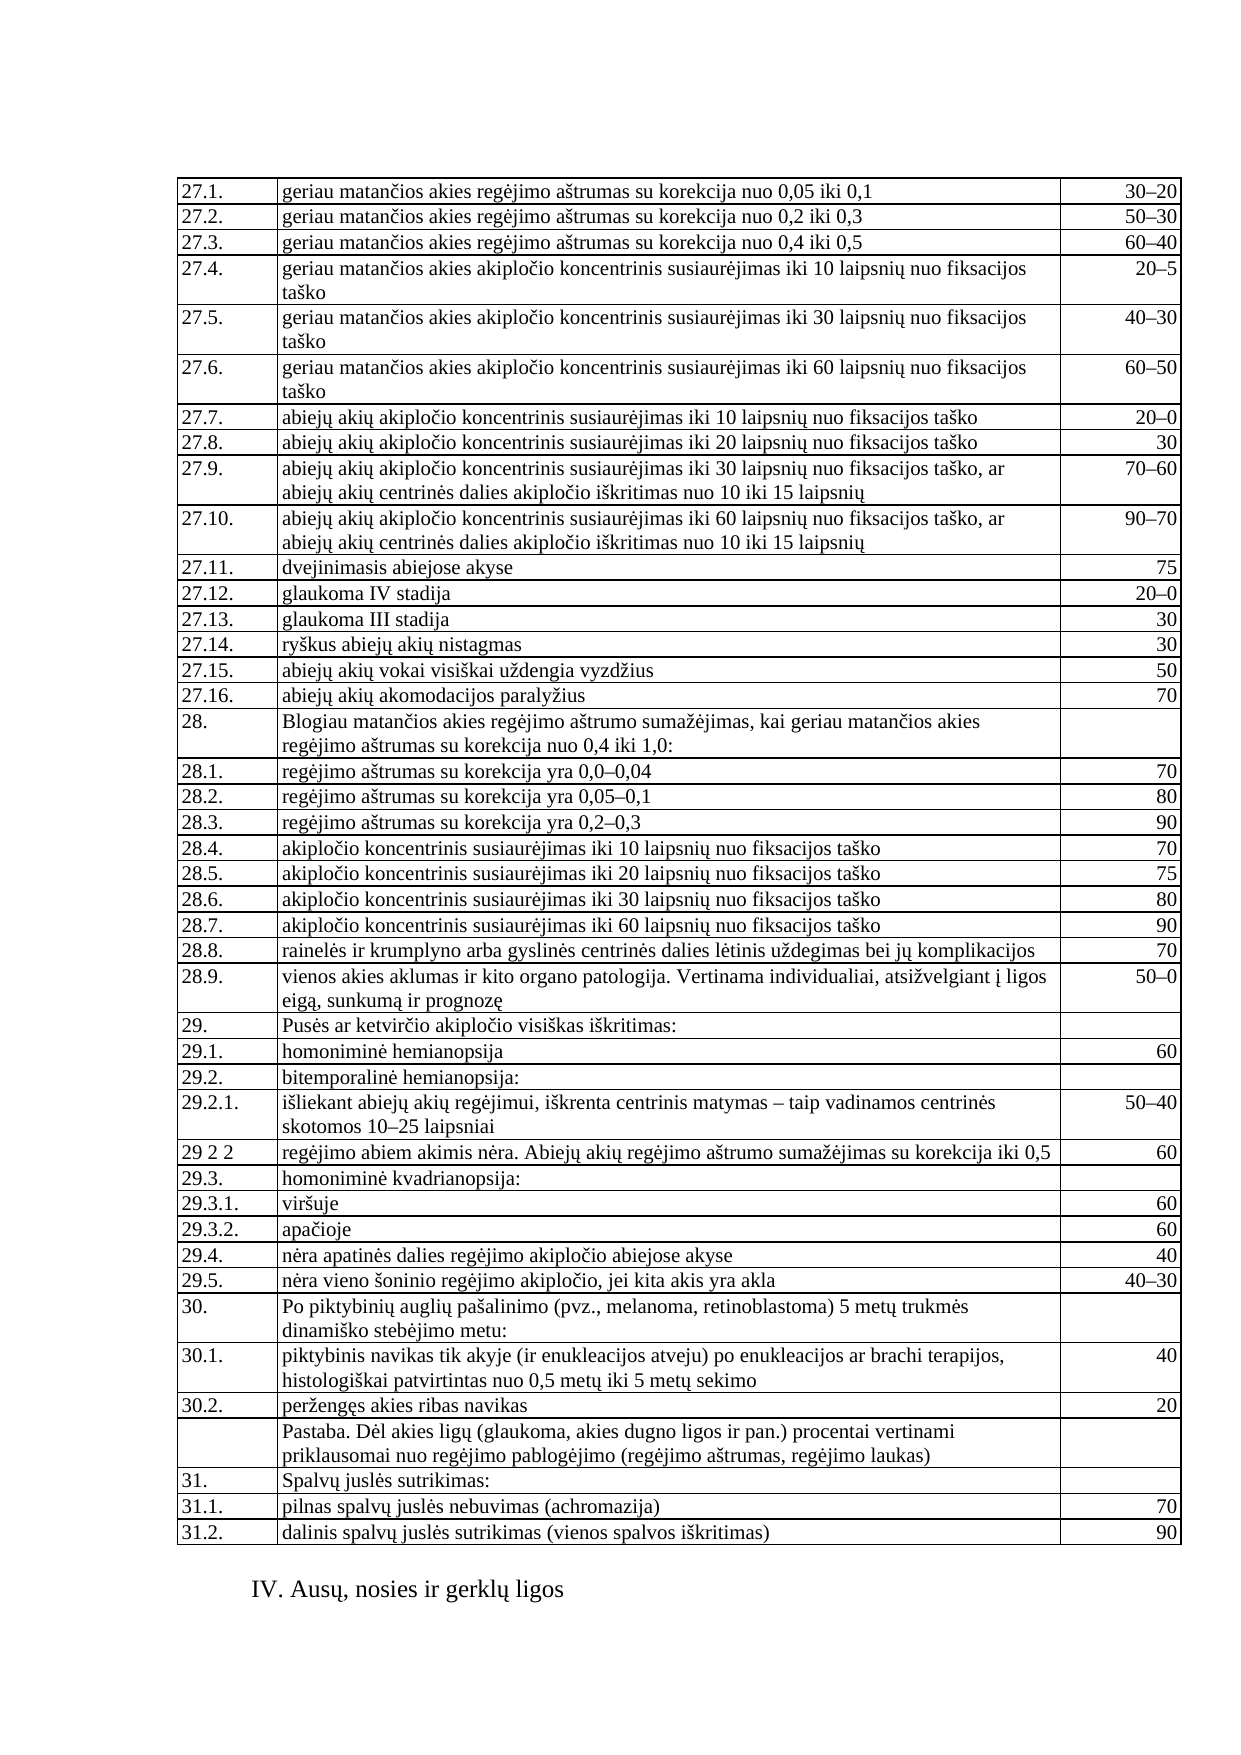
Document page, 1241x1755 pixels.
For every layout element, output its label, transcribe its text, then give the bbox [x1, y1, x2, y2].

table_cell pilnas spalvų juslės nebuvimas (achromazija) [278, 1494, 1060, 1518]
table_cell nėra vieno šoninio regėjimo akipločio, jei kita akis yra akla [278, 1268, 1060, 1292]
table_cell 29.5. [178, 1268, 277, 1292]
table_cell 50–40 [1061, 1090, 1180, 1138]
table_cell 30–20 [1061, 179, 1180, 203]
table_cell 30 [1061, 430, 1180, 454]
table_cell 28.4. [178, 836, 277, 860]
table_cell regėjimo abiem akimis nėra. Abiejų akių regėjimo aštrumo sumažėjimas su korekcija iki 0,5 [278, 1140, 1060, 1164]
table_cell viršuje [278, 1191, 1060, 1215]
table_cell 20–5 [1061, 256, 1180, 304]
table_cell ryškus abiejų akių nistagmas [278, 632, 1060, 656]
table_cell 60 [1061, 1140, 1180, 1164]
table_cell bitemporalinė hemianopsija: [278, 1065, 1060, 1089]
table_cell 30 [1061, 607, 1180, 631]
table_cell 70 [1061, 836, 1180, 860]
table_cell 27.9. [178, 456, 277, 504]
table_cell 27.10. [178, 506, 277, 554]
table_cell 27.3. [178, 230, 277, 254]
table_cell [178, 1419, 277, 1467]
table_cell 70–60 [1061, 456, 1180, 504]
table_cell 40–30 [1061, 305, 1180, 353]
table_cell 29.3.1. [178, 1191, 277, 1215]
table_cell Po piktybinių auglių pašalinimo (pvz., melanoma, retinoblastoma) 5 metų trukmės dinamiško stebėjimo metu: [278, 1294, 1060, 1342]
table_cell 60 [1061, 1217, 1180, 1241]
table_cell 70 [1061, 683, 1180, 707]
table_cell abiejų akių vokai visiškai uždengia vyzdžius [278, 658, 1060, 682]
table_cell 50 [1061, 658, 1180, 682]
table_cell 30.1. [178, 1343, 277, 1392]
table_cell 27.1. [178, 179, 277, 203]
table_cell akipločio koncentrinis susiaurėjimas iki 30 laipsnių nuo fiksacijos taško [278, 887, 1060, 911]
table_cell 28. [178, 709, 277, 757]
table_cell 27.8. [178, 430, 277, 454]
table_cell abiejų akių akipločio koncentrinis susiaurėjimas iki 10 laipsnių nuo fiksacijos taško [278, 405, 1060, 429]
table_cell 40 [1061, 1343, 1180, 1392]
table_cell peržengęs akies ribas navikas [278, 1393, 1060, 1417]
table_cell 30.2. [178, 1393, 277, 1417]
table_cell [1061, 1166, 1180, 1190]
table_cell glaukoma IV stadija [278, 581, 1060, 605]
table_cell 50–30 [1061, 205, 1180, 228]
table_cell [1061, 709, 1180, 757]
table_cell 27.15. [178, 658, 277, 682]
table_cell 29.1. [178, 1039, 277, 1063]
table_cell 60–40 [1061, 230, 1180, 254]
table_cell 40–30 [1061, 1268, 1180, 1292]
table_cell 28.7. [178, 913, 277, 937]
table_cell 29.2. [178, 1065, 277, 1089]
table_cell 27.12. [178, 581, 277, 605]
table_cell [1061, 1294, 1180, 1342]
table_cell vienos akies aklumas ir kito organo patologija. Vertinama individualiai, atsižvelgiant į ligos eigą, sunkumą ir prognozę [278, 964, 1060, 1012]
table_cell geriau matančios akies regėjimo aštrumas su korekcija nuo 0,4 iki 0,5 [278, 230, 1060, 254]
table_cell 29.4. [178, 1243, 277, 1267]
table_cell 27.4. [178, 256, 277, 304]
table_cell 90–70 [1061, 506, 1180, 554]
table_cell 28.3. [178, 810, 277, 834]
table_cell 28.6. [178, 887, 277, 911]
table_cell abiejų akių akomodacijos paralyžius [278, 683, 1060, 707]
table_cell dvejinimasis abiejose akyse [278, 555, 1060, 579]
table_cell 31.1. [178, 1494, 277, 1518]
table_cell abiejų akių akipločio koncentrinis susiaurėjimas iki 60 laipsnių nuo fiksacijos taško, ar abiejų akių centrinės dalies akipločio iškritimas nuo 10 iki 15 laipsnių [278, 506, 1060, 554]
table_cell 29 2 2 [178, 1140, 277, 1164]
table_cell 28.8. [178, 938, 277, 962]
table_cell homoniminė hemianopsija [278, 1039, 1060, 1063]
table_cell 60–50 [1061, 355, 1180, 403]
table_cell 70 [1061, 938, 1180, 962]
table_cell 28.2. [178, 785, 277, 808]
table_cell 28.9. [178, 964, 277, 1012]
table_cell 20–0 [1061, 581, 1180, 605]
table_cell 60 [1061, 1039, 1180, 1063]
table_cell 30. [178, 1294, 277, 1342]
table_cell 29.3. [178, 1166, 277, 1190]
table_cell homoniminė kvadrianopsija: [278, 1166, 1060, 1190]
table_cell regėjimo aštrumas su korekcija yra 0,0–0,04 [278, 759, 1060, 783]
table_cell 60 [1061, 1191, 1180, 1215]
table_cell 20 [1061, 1393, 1180, 1417]
table_cell 27.2. [178, 205, 277, 228]
table_cell Pastaba. Dėl akies ligų (glaukoma, akies dugno ligos ir pan.) procentai vertinami priklausomai nuo regėjimo pablogėjimo (regėjimo aštrumas, regėjimo laukas) [278, 1419, 1060, 1467]
table_cell 40 [1061, 1243, 1180, 1267]
table_cell geriau matančios akies akipločio koncentrinis susiaurėjimas iki 60 laipsnių nuo fiksacijos taško [278, 355, 1060, 403]
table_cell 28.5. [178, 861, 277, 885]
table_cell 70 [1061, 759, 1180, 783]
table_cell 27.14. [178, 632, 277, 656]
table_cell piktybinis navikas tik akyje (ir enukleacijos atveju) po enukleacijos ar brachi terapijos, histologiškai patvirtintas nuo 0,5 metų iki 5 metų sekimo [278, 1343, 1060, 1392]
table_cell 28.1. [178, 759, 277, 783]
table_cell abiejų akių akipločio koncentrinis susiaurėjimas iki 30 laipsnių nuo fiksacijos taško, ar abiejų akių centrinės dalies akipločio iškritimas nuo 10 iki 15 laipsnių [278, 456, 1060, 504]
table_cell [1061, 1468, 1180, 1492]
table_cell abiejų akių akipločio koncentrinis susiaurėjimas iki 20 laipsnių nuo fiksacijos taško [278, 430, 1060, 454]
table_cell nėra apatinės dalies regėjimo akipločio abiejose akyse [278, 1243, 1060, 1267]
table_cell Spalvų juslės sutrikimas: [278, 1468, 1060, 1492]
table_cell 90 [1061, 1520, 1180, 1544]
table_cell geriau matančios akies regėjimo aštrumas su korekcija nuo 0,05 iki 0,1 [278, 179, 1060, 203]
table_cell dalinis spalvų juslės sutrikimas (vienos spalvos iškritimas) [278, 1520, 1060, 1544]
table_cell 20–0 [1061, 405, 1180, 429]
table_cell išliekant abiejų akių regėjimui, iškrenta centrinis matymas – taip vadinamos centrinės skotomos 10–25 laipsniai [278, 1090, 1060, 1138]
table_cell geriau matančios akies akipločio koncentrinis susiaurėjimas iki 30 laipsnių nuo fiksacijos taško [278, 305, 1060, 353]
table_cell Blogiau matančios akies regėjimo aštrumo sumažėjimas, kai geriau matančios akies regėjimo aštrumas su korekcija nuo 0,4 iki 1,0: [278, 709, 1060, 757]
table_cell 27.13. [178, 607, 277, 631]
table_cell 90 [1061, 913, 1180, 937]
table_cell [1061, 1065, 1180, 1089]
table_cell 29. [178, 1013, 277, 1037]
table_cell 29.3.2. [178, 1217, 277, 1241]
table_cell glaukoma III stadija [278, 607, 1060, 631]
table_cell regėjimo aštrumas su korekcija yra 0,05–0,1 [278, 785, 1060, 808]
table_cell 27.11. [178, 555, 277, 579]
table_cell 31.2. [178, 1520, 277, 1544]
table_cell regėjimo aštrumas su korekcija yra 0,2–0,3 [278, 810, 1060, 834]
table_cell geriau matančios akies regėjimo aštrumas su korekcija nuo 0,2 iki 0,3 [278, 205, 1060, 228]
table_cell [1061, 1419, 1180, 1467]
table_cell akipločio koncentrinis susiaurėjimas iki 20 laipsnių nuo fiksacijos taško [278, 861, 1060, 885]
table_cell Pusės ar ketvirčio akipločio visiškas iškritimas: [278, 1013, 1060, 1037]
table_cell apačioje [278, 1217, 1060, 1241]
table_cell 31. [178, 1468, 277, 1492]
table_cell 70 [1061, 1494, 1180, 1518]
table_cell 75 [1061, 861, 1180, 885]
table_cell 80 [1061, 887, 1180, 911]
table_cell geriau matančios akies akipločio koncentrinis susiaurėjimas iki 10 laipsnių nuo fiksacijos taško [278, 256, 1060, 304]
table_cell 90 [1061, 810, 1180, 834]
table_cell 27.5. [178, 305, 277, 353]
table_cell akipločio koncentrinis susiaurėjimas iki 10 laipsnių nuo fiksacijos taško [278, 836, 1060, 860]
table_cell rainelės ir krumplyno arba gyslinės centrinės dalies lėtinis uždegimas bei jų komplikacijos [278, 938, 1060, 962]
table_cell 27.6. [178, 355, 277, 403]
table_cell 29.2.1. [178, 1090, 277, 1138]
table_cell akipločio koncentrinis susiaurėjimas iki 60 laipsnių nuo fiksacijos taško [278, 913, 1060, 937]
table_cell 30 [1061, 632, 1180, 656]
table_cell 50–0 [1061, 964, 1180, 1012]
text IV. Ausų, nosies ir gerklų ligos [177, 1574, 1181, 1603]
table_cell 27.16. [178, 683, 277, 707]
table_cell 75 [1061, 555, 1180, 579]
table_cell 80 [1061, 785, 1180, 808]
table_cell [1061, 1013, 1180, 1037]
table_cell 27.7. [178, 405, 277, 429]
